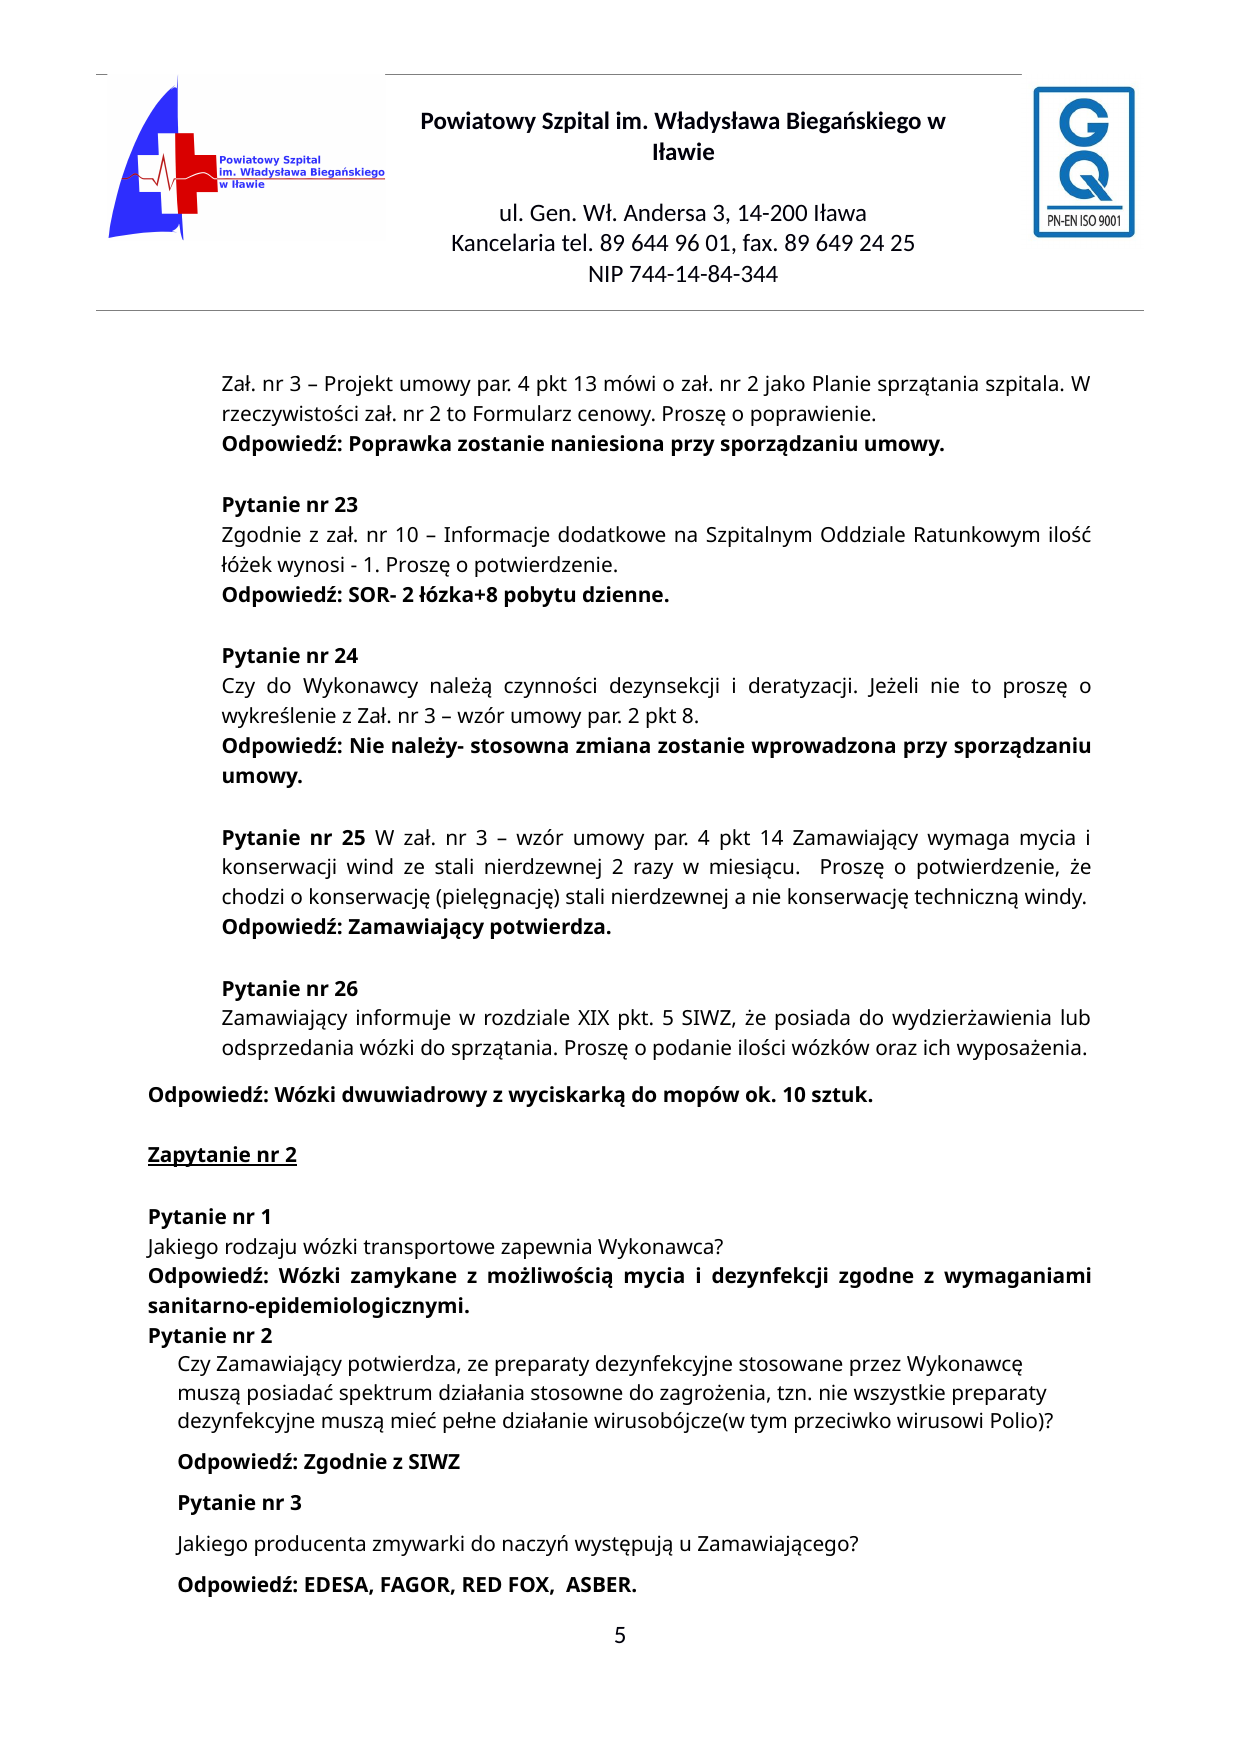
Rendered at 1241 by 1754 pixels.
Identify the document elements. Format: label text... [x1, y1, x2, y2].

list Odpowiedź: Zamawiający potwierdza. [221, 912, 1093, 940]
text Pytanie nr 1 [148, 1202, 1093, 1230]
list Zał. nr 3 – Projekt umowy par. 4 pkt 13 mówi o zał. nr 2 jako Planie sprzątania szpitala. W rzeczywistości zał. nr 2 to Formularz cenowy. Proszę o poprawienie. [221, 369, 1093, 427]
picture [107, 74, 386, 241]
list Zamawiający informuje w rozdziale XIX pkt. 5 SIWZ, że posiada do wydzierżawienia lub odsprzedania wózki do sprzątania. Proszę o podanie ilości wózków oraz ich wyposażenia. [221, 1003, 1093, 1062]
list Odpowiedź: Nie należy- stosowna zmiana zostanie wprowadzona przy sporządzaniu umowy. [221, 731, 1093, 789]
list Odpowiedź: Poprawka zostanie naniesiona przy sporządzaniu umowy. [221, 429, 1093, 457]
text Odpowiedź: Wózki dwuwiadrowy z wyciskarką do mopów ok. 10 sztuk. [148, 1080, 1093, 1108]
list Pytanie nr 26 [221, 974, 1093, 1002]
text Pytanie nr 3 [177, 1488, 1093, 1517]
text Czy Zamawiający potwierdza, ze preparaty dezynfekcyjne stosowane przez Wykonawcę muszą posiadać spektrum działania stosowne do zagrożenia, tzn. nie wszystkie preparaty dezynfekcyjne muszą mieć pełne działanie wirusobójcze(w tym przeciwko wirusowi Polio)? [177, 1349, 1093, 1435]
text Odpowiedź: EDESA, FAGOR, RED FOX, ASBER. [177, 1570, 1093, 1599]
list Pytanie nr 24 [221, 642, 1093, 670]
text Odpowiedź: Zgodnie z SIWZ [177, 1447, 1093, 1476]
list Zgodnie z zał. nr 10 – Informacje dodatkowe na Szpitalnym Oddziale Ratunkowym ilość łóżek wynosi - 1. Proszę o potwierdzenie. [221, 520, 1093, 578]
text Jakiego producenta zmywarki do naczyń występują u Zamawiającego? [177, 1529, 1093, 1558]
list Odpowiedź: SOR- 2 łózka+8 pobytu dzienne. [221, 580, 1093, 608]
text Pytanie nr 2 [148, 1321, 1093, 1349]
text Odpowiedź: Wózki zamykane z możliwością mycia i dezynfekcji zgodne z wymaganiami sanitarno-epidemiologicznymi. [148, 1262, 1093, 1320]
list Pytanie nr 25 W zał. nr 3 – wzór umowy par. 4 pkt 14 Zamawiający wymaga mycia i konserwacji wind ze stali nierdzewnej 2 razy w miesiącu. Proszę o potwierdzenie, że chodzi o konserwację (pielęgnację) stali nierdzewnej a nie konserwację techniczną windy. [221, 823, 1093, 911]
list Pytanie nr 23 [221, 491, 1093, 519]
text Zapytanie nr 2 [148, 1140, 1093, 1169]
text Jakiego rodzaju wózki transportowe zapewnia Wykonawca? [148, 1232, 1093, 1260]
picture [1021, 74, 1145, 249]
list Czy do Wykonawcy należą czynności dezynsekcji i deratyzacji. Jeżeli nie to proszę o wykreślenie z Zał. nr 3 – wzór umowy par. 2 pkt 8. [221, 671, 1093, 730]
